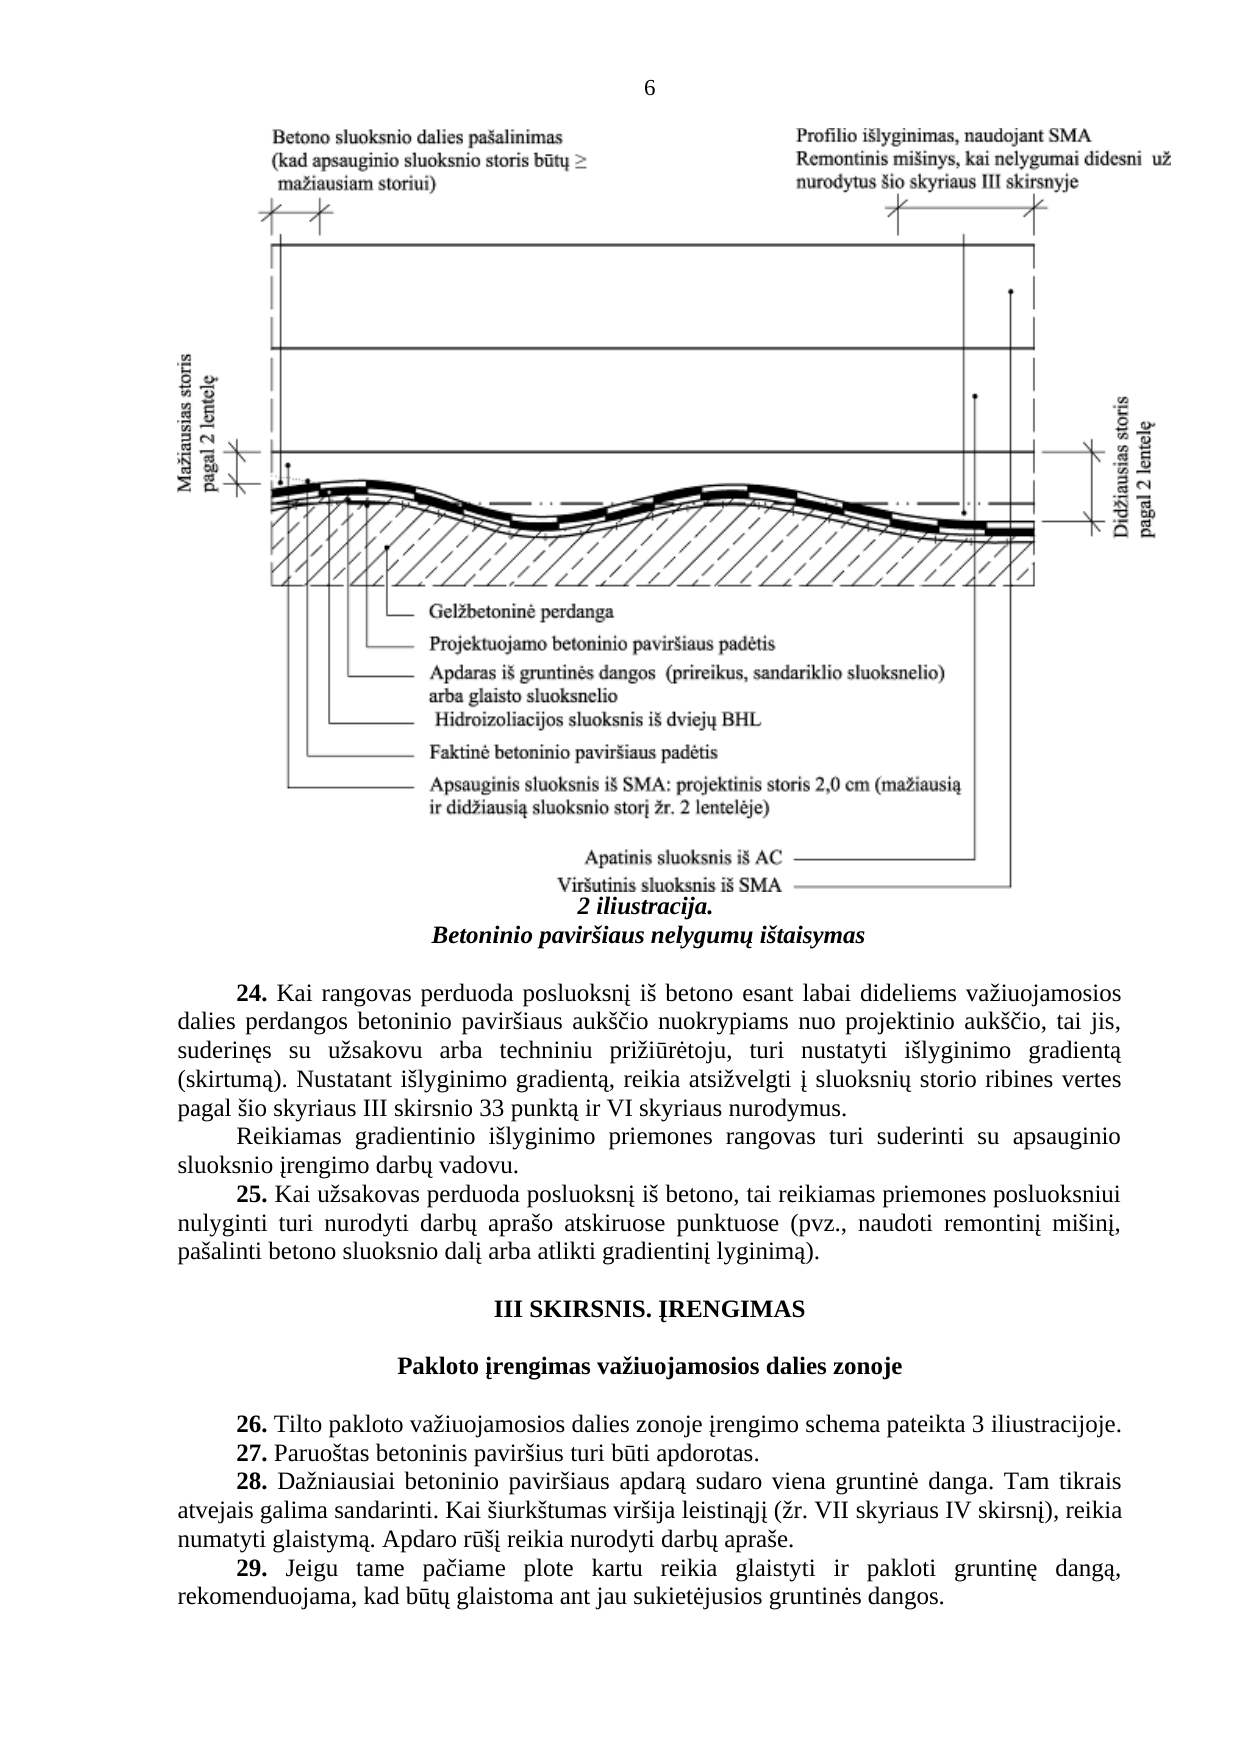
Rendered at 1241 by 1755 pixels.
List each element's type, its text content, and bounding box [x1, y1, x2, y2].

text Reikiamas gradientinio išlyginimo priemones rangovas turi suderinti su apsauginio sluoksnio įrengimo darbų vadovu. [177, 1121, 1122, 1179]
text 25. Kai užsakovas perduoda posluoksnį iš betono, tai reikiamas priemones posluoksniui nulyginti turi nurodyti darbų aprašo atskiruose punktuose (pvz., naudoti remontinį mišinį, pašalinti betono sluoksnio dalį arba atlikti gradientinį lyginimą). [177, 1179, 1122, 1265]
text 27. Paruoštas betoninis paviršius turi būti apdorotas. [177, 1438, 1122, 1466]
text 26. Tilto pakloto važiuojamosios dalies zonoje įrengimo schema pateikta 3 iliustracijoje. [177, 1409, 1122, 1438]
text 24. Kai rangovas perduoda posluoksnį iš betono esant labai dideliems važiuojamosios dalies perdangos betoninio paviršiaus aukščio nuokrypiams nuo projektinio aukščio, tai jis, suderinęs su užsakovu arba techniniu prižiūrėtoju, turi nustatyti išlyginimo gradientą (skirtumą). Nustatant išlyginimo gradientą, reikia atsižvelgti į sluoksnių storio ribines vertes pagal šio skyriaus III skirsnio 33 punktą ir VI skyriaus nurodymus. [177, 978, 1122, 1121]
text Betoninio paviršiaus nelygumų ištaisymas [177, 920, 1122, 949]
text III SKIRSNIS. ĮRENGIMAS [177, 1294, 1122, 1323]
text Pakloto įrengimas važiuojamosios dalies zonoje [177, 1351, 1122, 1380]
text 28. Dažniausiai betoninio paviršiaus apdarą sudaro viena gruntinė danga. Tam tikrais atvejais galima sandarinti. Kai šiurkštumas viršija leistinąjį (žr. VII skyriaus IV skirsnį), reikia numatyti glaistymą. Apdaro rūšį reikia nurodyti darbų apraše. [177, 1466, 1122, 1553]
text 29. Jeigu tame pačiame plote kartu reikia glaistyti ir pakloti gruntinę dangą, rekomenduojama, kad būtų glaistoma ant jau sukietėjusios gruntinės dangos. [177, 1553, 1122, 1610]
text 2 iliustracija. [177, 892, 1122, 920]
